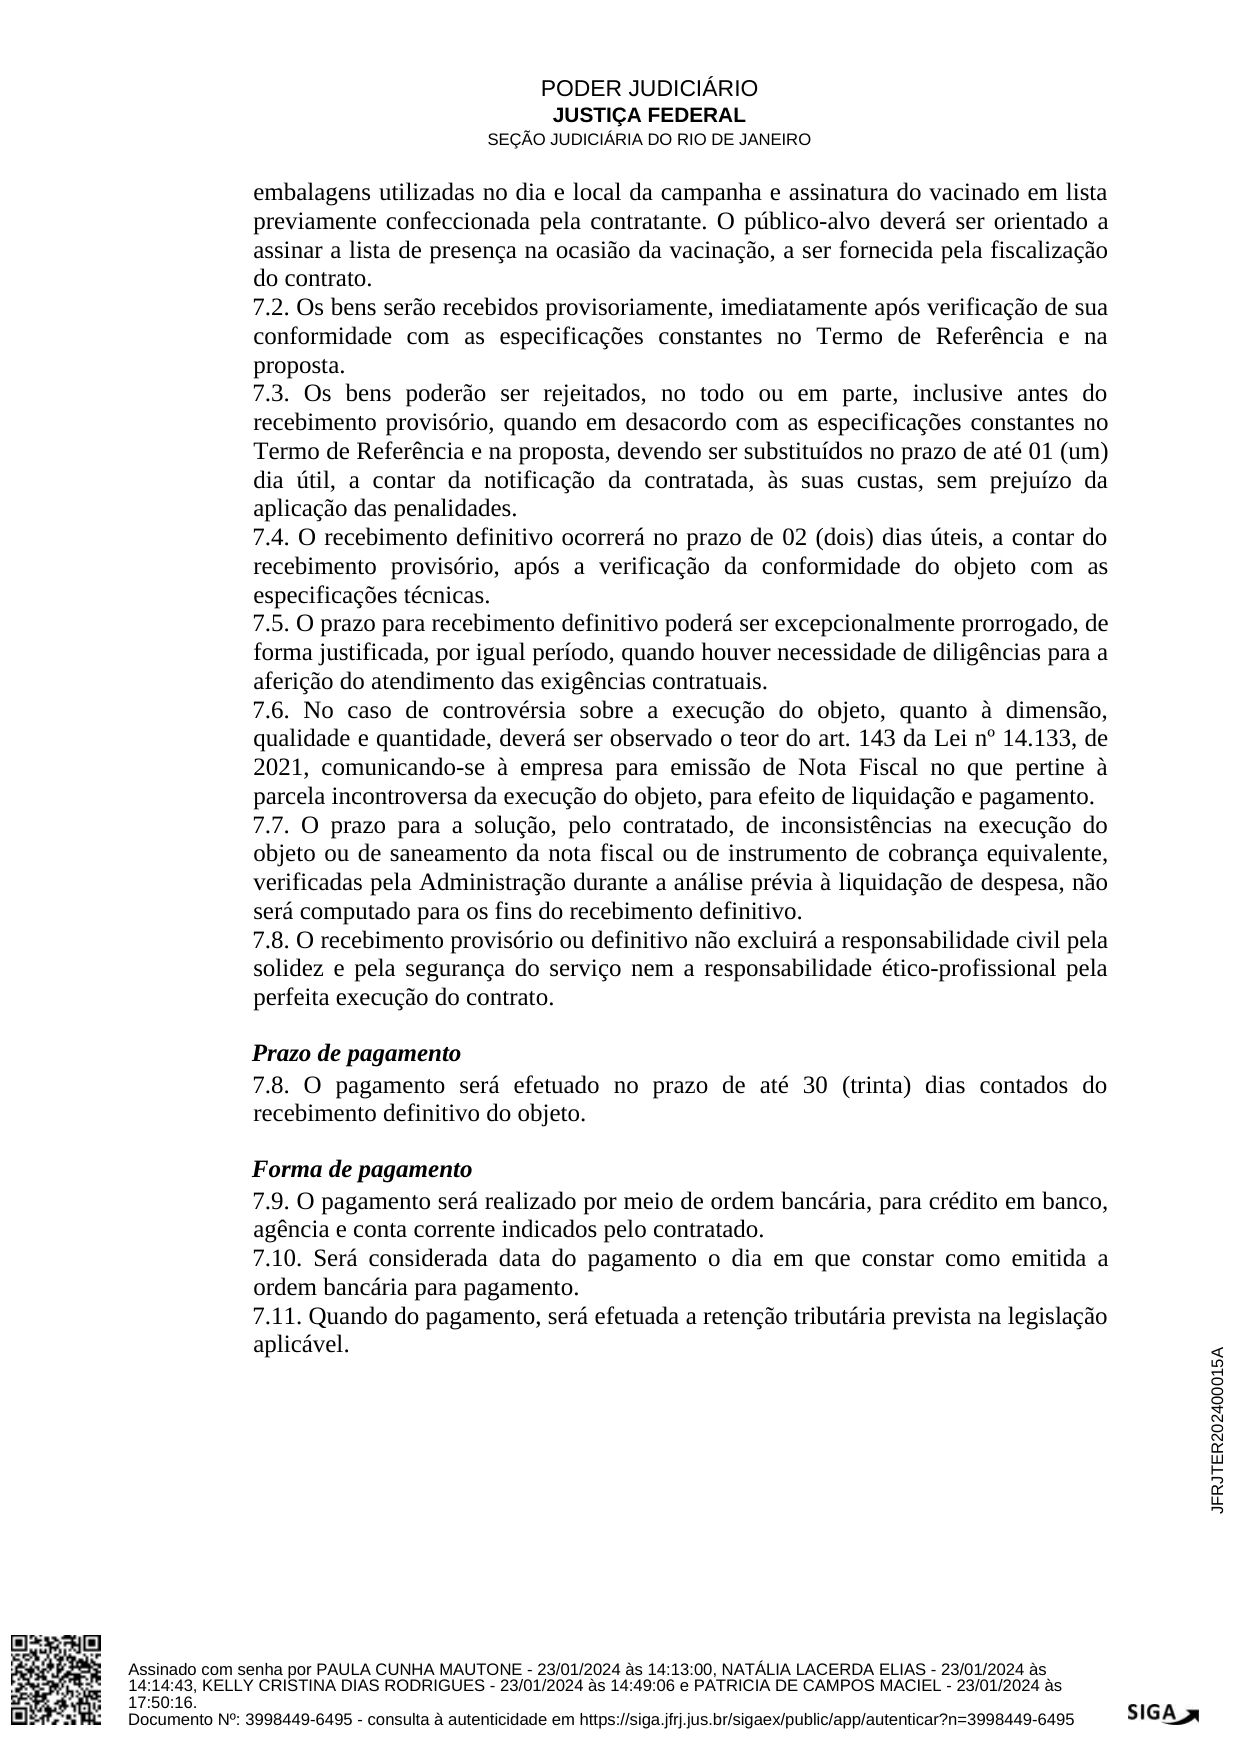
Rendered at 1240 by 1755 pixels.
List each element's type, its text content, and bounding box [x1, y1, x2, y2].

subtitle Prazo de pagamento [252, 1038, 1109, 1067]
text 7.8. O pagamento será efetuado no prazo de até 30 (trinta) dias contados do recebimento definitivo do objeto. [252, 1070, 1109, 1127]
text 7.5. O prazo para recebimento definitivo poderá ser excepcionalmente prorrogado, de forma justificada, por igual período, quando houver necessidade de diligências para a aferição do atendimento das exigências contratuais. [252, 608, 1109, 695]
text 7.3. Os bens poderão ser rejeitados, no todo ou em parte, inclusive antes do recebimento provisório, quando em desacordo com as especificações constantes no Termo de Referência e na proposta, devendo ser substituídos no prazo de até 01 (um) dia útil, a contar da notificação da contratada, às suas custas, sem prejuízo da aplicação das penalidades. [252, 378, 1109, 522]
text 7.8. O recebimento provisório ou definitivo não excluirá a responsabilidade civil pela solidez e pela segurança do serviço nem a responsabilidade ético-profissional pela perfeita execução do contrato. [252, 925, 1109, 1011]
text 7.2. Os bens serão recebidos provisoriamente, imediatamente após verificação de sua conformidade com as especificações constantes no Termo de Referência e na proposta. [252, 292, 1109, 378]
text 7.10. Será considerada data do pagamento o dia em que constar como emitida a ordem bancária para pagamento. [252, 1243, 1109, 1301]
subtitle Forma de pagamento [252, 1154, 1109, 1183]
text embalagens utilizadas no dia e local da campanha e assinatura do vacinado em lista previamente confeccionada pela contratante. O público-alvo deverá ser orientado a assinar a lista de presença na ocasião da vacinação, a ser fornecida pela fiscalização do contrato. [252, 177, 1109, 292]
text 7.6. No caso de controvérsia sobre a execução do objeto, quanto à dimensão, qualidade e quantidade, deverá ser observado o teor do art. 143 da Lei nº 14.133, de 2021, comunicando-se à empresa para emissão de Nota Fiscal no que pertine à parcela incontroversa da execução do objeto, para efeito de liquidação e pagamento. [252, 695, 1109, 810]
text 7.7. O prazo para a solução, pelo contratado, de inconsistências na execução do objeto ou de saneamento da nota fiscal ou de instrumento de cobrança equivalente, verificadas pela Administração durante a análise prévia à liquidação de despesa, não será computado para os fins do recebimento definitivo. [252, 810, 1109, 925]
text 7.11. Quando do pagamento, será efetuada a retenção tributária prevista na legislação aplicável. [252, 1301, 1109, 1358]
text 7.4. O recebimento definitivo ocorrerá no prazo de 02 (dois) dias úteis, a contar do recebimento provisório, após a verificação da conformidade do objeto com as especificações técnicas. [252, 522, 1109, 608]
text 7.9. O pagamento será realizado por meio de ordem bancária, para crédito em banco, agência e conta corrente indicados pelo contratado. [252, 1186, 1109, 1243]
